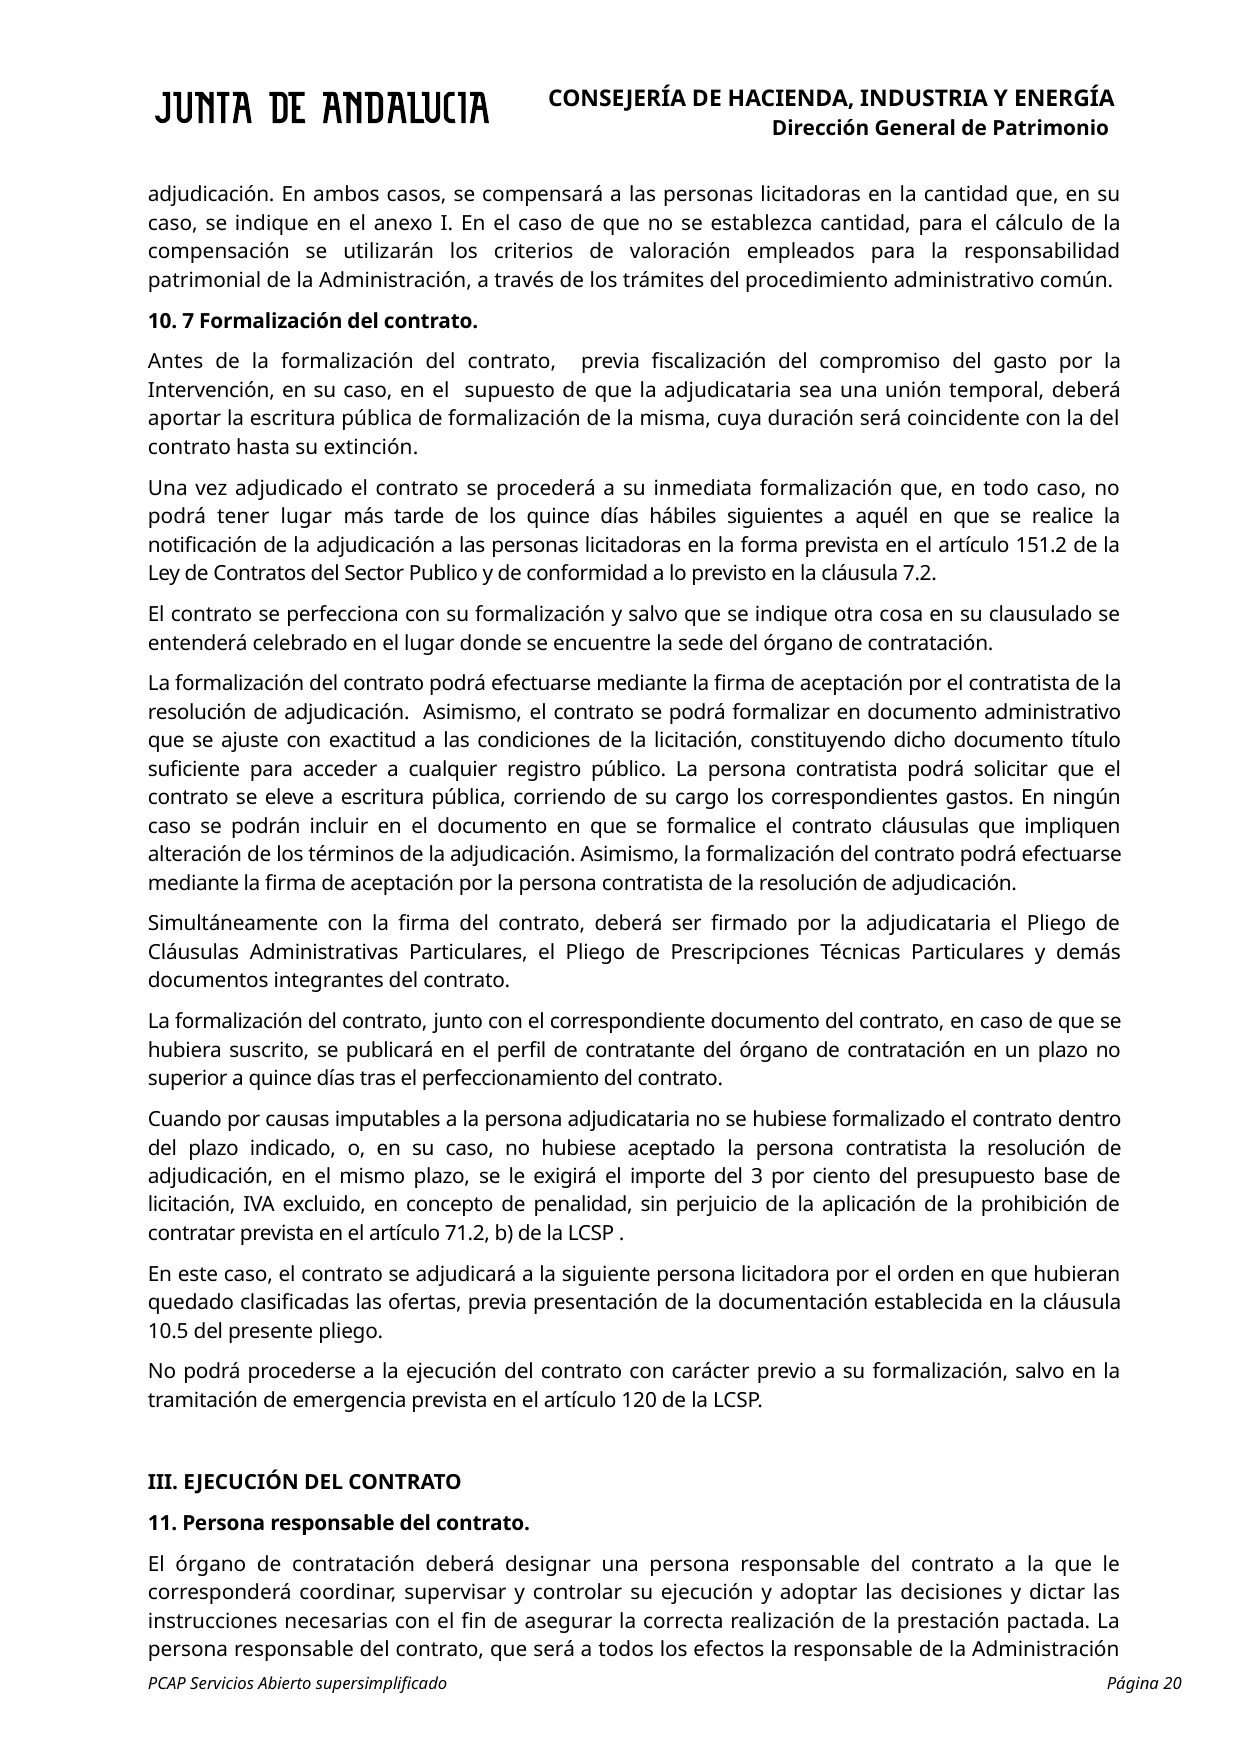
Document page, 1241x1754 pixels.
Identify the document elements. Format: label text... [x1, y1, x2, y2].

text Una vez adjudicado el contrato se procederá a su inmediata formalización que, en todo caso, no podrá tener lugar más tarde de los quince días hábiles siguientes a aquél en que se realice la notificación de la adjudicación a las personas licitadoras en la forma prevista en el artículo 151.2 de la Ley de Contratos del Sector Publico y de conformidad a lo previsto en la cláusula 7.2. [148, 473, 1122, 587]
text El contrato se perfecciona con su formalización y salvo que se indique otra cosa en su clausulado se entenderá celebrado en el lugar donde se encuentre la sede del órgano de contratación. [148, 599, 1122, 656]
text La formalización del contrato, junto con el correspondiente documento del contrato, en caso de que se hubiera suscrito, se publicará en el perfil de contratante del órgano de contratación en un plazo no superior a quince días tras el perfeccionamiento del contrato. [148, 1006, 1122, 1092]
text 11. Persona responsable del contrato. [148, 1508, 1122, 1536]
text III. EJECUCIÓN DEL CONTRATO [148, 1467, 1122, 1495]
text Simultáneamente con la firma del contrato, deberá ser firmado por la adjudicataria el Pliego de Cláusulas Administrativas Particulares, el Pliego de Prescripciones Técnicas Particulares y demás documentos integrantes del contrato. [148, 908, 1122, 994]
text No podrá procederse a la ejecución del contrato con carácter previo a su formalización, salvo en la tramitación de emergencia prevista en el artículo 120 de la LCSP. [148, 1357, 1122, 1413]
text La formalización del contrato podrá efectuarse mediante la firma de aceptación por el contratista de la resolución de adjudicación. Asimismo, el contrato se podrá formalizar en documento administrativo que se ajuste con exactitud a las condiciones de la licitación, constituyendo dicho documento título suficiente para acceder a cualquier registro público. La persona contratista podrá solicitar que el contrato se eleve a escritura pública, corriendo de su cargo los correspondientes gastos. En ningún caso se podrán incluir en el documento en que se formalice el contrato cláusulas que impliquen alteración de los términos de la adjudicación. Asimismo, la formalización del contrato podrá efectuarse mediante la firma de aceptación por la persona contratista de la resolución de adjudicación. [148, 668, 1122, 896]
text adjudicación. En ambos casos, se compensará a las personas licitadoras en la cantidad que, en su caso, se indique en el anexo I. En el caso de que no se establezca cantidad, para el cálculo de la compensación se utilizarán los criterios de valoración empleados para la responsabilidad patrimonial de la Administración, a través de los trámites del procedimiento administrativo común. [148, 179, 1122, 293]
text 10. 7 Formalización del contrato. [148, 306, 1122, 334]
text El órgano de contratación deberá designar una persona responsable del contrato a la que le corresponderá coordinar, supervisar y controlar su ejecución y adoptar las decisiones y dictar las instrucciones necesarias con el fin de asegurar la correcta realización de la prestación pactada. La persona responsable del contrato, que será a todos los efectos la responsable de la Administración [148, 1549, 1122, 1663]
text Antes de la formalización del contrato, previa fiscalización del compromiso del gasto por la Intervención, en su caso, en el supuesto de que la adjudicataria sea una unión temporal, deberá aportar la escritura pública de formalización de la misma, cuya duración será coincidente con la del contrato hasta su extinción. [148, 347, 1122, 460]
text En este caso, el contrato se adjudicará a la siguiente persona licitadora por el orden en que hubieran quedado clasificadas las ofertas, previa presentación de la documentación establecida en la cláusula 10.5 del presente pliego. [148, 1259, 1122, 1344]
text Cuando por causas imputables a la persona adjudicataria no se hubiese formalizado el contrato dentro del plazo indicado, o, en su caso, no hubiese aceptado la persona contratista la resolución de adjudicación, en el mismo plazo, se le exigirá el importe del 3 por ciento del presupuesto base de licitación, IVA excluido, en concepto de penalidad, sin perjuicio de la aplicación de la prohibición de contratar prevista en el artículo 71.2, b) de la LCSP . [148, 1104, 1122, 1246]
